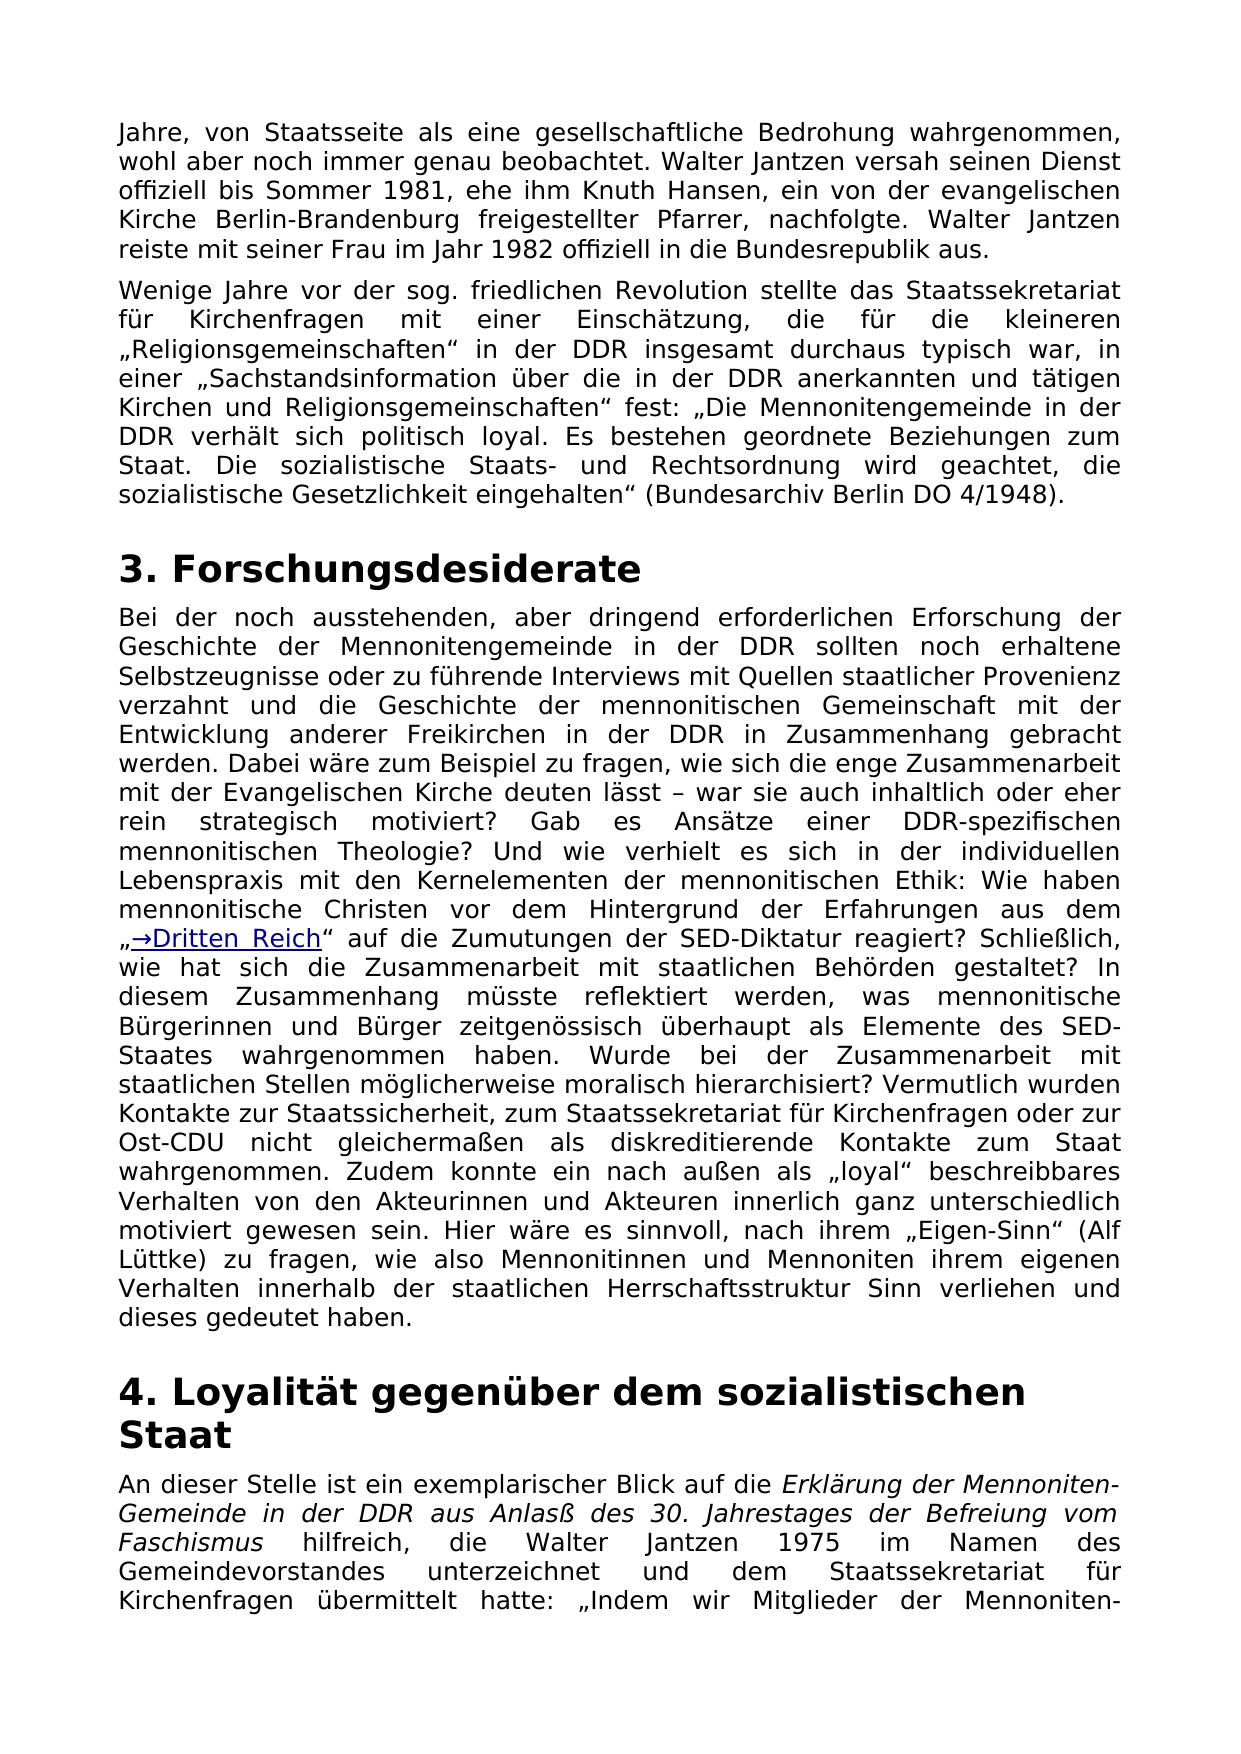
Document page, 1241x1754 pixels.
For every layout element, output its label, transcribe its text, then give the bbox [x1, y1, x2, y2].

text Bei der noch ausstehenden, aber dringend erforderlichen Erforschung der Geschichte der Mennonitengemeinde in der DDR sollten noch erhaltene Selbstzeugnisse oder zu führende Interviews mit Quellen staatlicher Provenienz verzahnt und die Geschichte der mennonitischen Gemeinschaft mit der Entwicklung anderer Freikirchen in der DDR in Zusammenhang gebracht werden. Dabei wäre zum Beispiel zu fragen, wie sich die enge Zusammenarbeit mit der Evangelischen Kirche deuten lässt – war sie auch inhaltlich oder eher rein strategisch motiviert? Gab es Ansätze einer DDR-spezifischen mennonitischen Theologie? Und wie verhielt es sich in der individuellen Lebenspraxis mit den Kernelementen der mennonitischen Ethik: Wie haben mennonitische Christen vor dem Hintergrund der Erfahrungen aus dem „→Dritten Reich“ auf die Zumutungen der SED-Diktatur reagiert? Schließlich, wie hat sich die Zusammenarbeit mit staatlichen Behörden gestaltet? In diesem Zusammenhang müsste reflektiert werden, was mennonitische Bürgerinnen und Bürger zeitgenössisch überhaupt als Elemente des SED-Staates wahrgenommen haben. Wurde bei der Zusammenarbeit mit staatlichen Stellen möglicherweise moralisch hierarchisiert? Vermutlich wurden Kontakte zur Staatssicherheit, zum Staatssekretariat für Kirchenfragen oder zur Ost-CDU nicht gleichermaßen als diskreditierende Kontakte zum Staat wahrgenommen. Zudem konnte ein nach außen als „loyal“ beschreibbares Verhalten von den Akteurinnen und Akteuren innerlich ganz unterschiedlich motiviert gewesen sein. Hier wäre es sinnvoll, nach ihrem „Eigen-Sinn“ (Alf Lüttke) zu fragen, wie also Mennonitinnen und Mennoniten ihrem eigenen Verhalten innerhalb der staatlichen Herrschaftsstruktur Sinn verliehen und dieses gedeutet haben. [118, 603, 1122, 1333]
text An dieser Stelle ist ein exemplarischer Blick auf die Erklärung der Mennoniten-Gemeinde in der DDR aus Anlasß des 30. Jahrestages der Befreiung vom Faschismus hilfreich, die Walter Jantzen 1975 im Namen des Gemeindevorstandes unterzeichnet und dem Staatssekretariat für Kirchenfragen übermittelt hatte: „Indem wir Mitglieder der Mennoniten- [118, 1470, 1122, 1616]
subtitle 3. Forschungsdesiderate [118, 547, 1122, 591]
text Jahre, von Staatsseite als eine gesellschaftliche Bedrohung wahrgenommen, wohl aber noch immer genau beobachtet. Walter Jantzen versah seinen Dienst offiziell bis Sommer 1981, ehe ihm Knuth Hansen, ein von der evangelischen Kirche Berlin-Brandenburg freigestellter Pfarrer, nachfolgte. Walter Jantzen reiste mit seiner Frau im Jahr 1982 offiziell in die Bundesrepublik aus. [118, 118, 1122, 264]
text Wenige Jahre vor der sog. friedlichen Revolution stellte das Staatssekretariat für Kirchenfragen mit einer Einschätzung, die für die kleineren „Religionsgemeinschaften“ in der DDR insgesamt durchaus typisch war, in einer „Sachstandsinformation über die in der DDR anerkannten und tätigen Kirchen und Religionsgemeinschaften“ fest: „Die Mennonitengemeinde in der DDR verhält sich politisch loyal. Es bestehen geordnete Beziehungen zum Staat. Die sozialistische Staats- und Rechtsordnung wird geachtet, die sozialistische Gesetzlichkeit eingehalten“ (Bundesarchiv Berlin DO 4/1948). [118, 276, 1122, 510]
subtitle 4. Loyalität gegenüber dem sozialistischen Staat [118, 1370, 1122, 1457]
